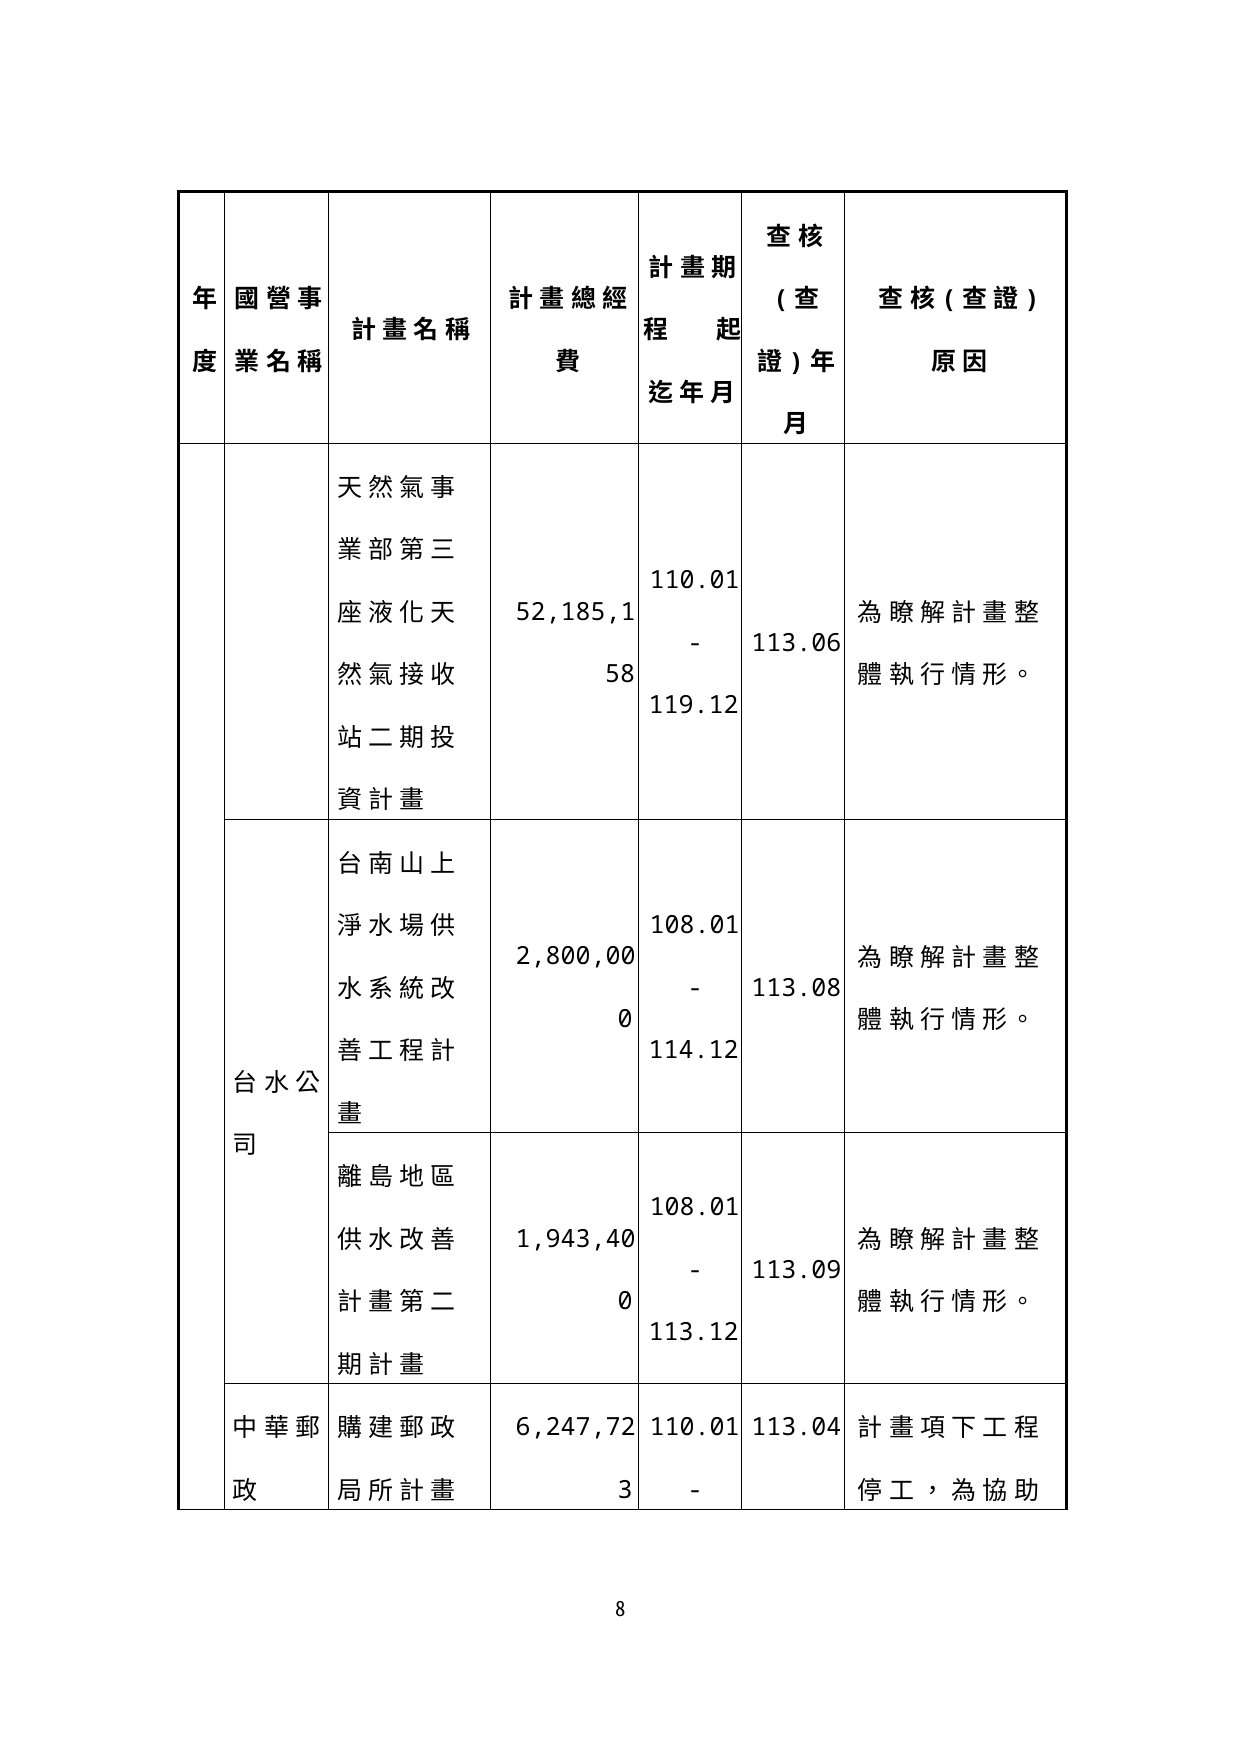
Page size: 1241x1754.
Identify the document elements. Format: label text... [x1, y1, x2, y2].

table_cell 113.08 [742, 820, 844, 1132]
table_cell 110.01-119.12 [639, 444, 741, 819]
table_header 查核(查證)年月 [742, 193, 844, 443]
table_cell 108.01-113.12 [639, 1133, 741, 1383]
table_cell 110.01- [639, 1384, 741, 1509]
table_cell 台南山上淨水場供水系統改善工程計畫 [329, 820, 490, 1132]
table_cell 1,943,400 [491, 1133, 638, 1383]
table_cell 2,800,000 [491, 820, 638, 1132]
table_header 計畫期程 起迄年月 [639, 193, 741, 443]
table_cell [225, 444, 328, 819]
table_header 年度 [180, 193, 224, 443]
table_cell 購建郵政局所計畫 [329, 1384, 490, 1509]
table_cell [180, 444, 224, 1509]
table_cell 為瞭解計畫整體執行情形。 [845, 1133, 1065, 1383]
table_cell 天然氣事業部第三座液化天然氣接收站二期投資計畫 [329, 444, 490, 819]
table_cell 113.09 [742, 1133, 844, 1383]
table_cell 113.06 [742, 444, 844, 819]
table_cell 中華郵政 [225, 1384, 328, 1509]
table_header 計畫總經費 [491, 193, 638, 443]
table_cell 台水公司 [225, 820, 328, 1383]
table_cell 為瞭解計畫整體執行情形。 [845, 444, 1065, 819]
table_cell 113.04 [742, 1384, 844, 1509]
table_header 國營事業名稱 [225, 193, 328, 443]
table_cell 52,185,158 [491, 444, 638, 819]
table_cell 為瞭解計畫整體執行情形。 [845, 820, 1065, 1132]
table_cell 108.01-114.12 [639, 820, 741, 1132]
table_cell 6,247,723 [491, 1384, 638, 1509]
table_header 計畫名稱 [329, 193, 490, 443]
table_cell 計畫項下工程停工，為協助 [845, 1384, 1065, 1509]
table_header 查核(查證) 原因 [845, 193, 1065, 443]
table_cell 離島地區供水改善計畫第二期計畫 [329, 1133, 490, 1383]
